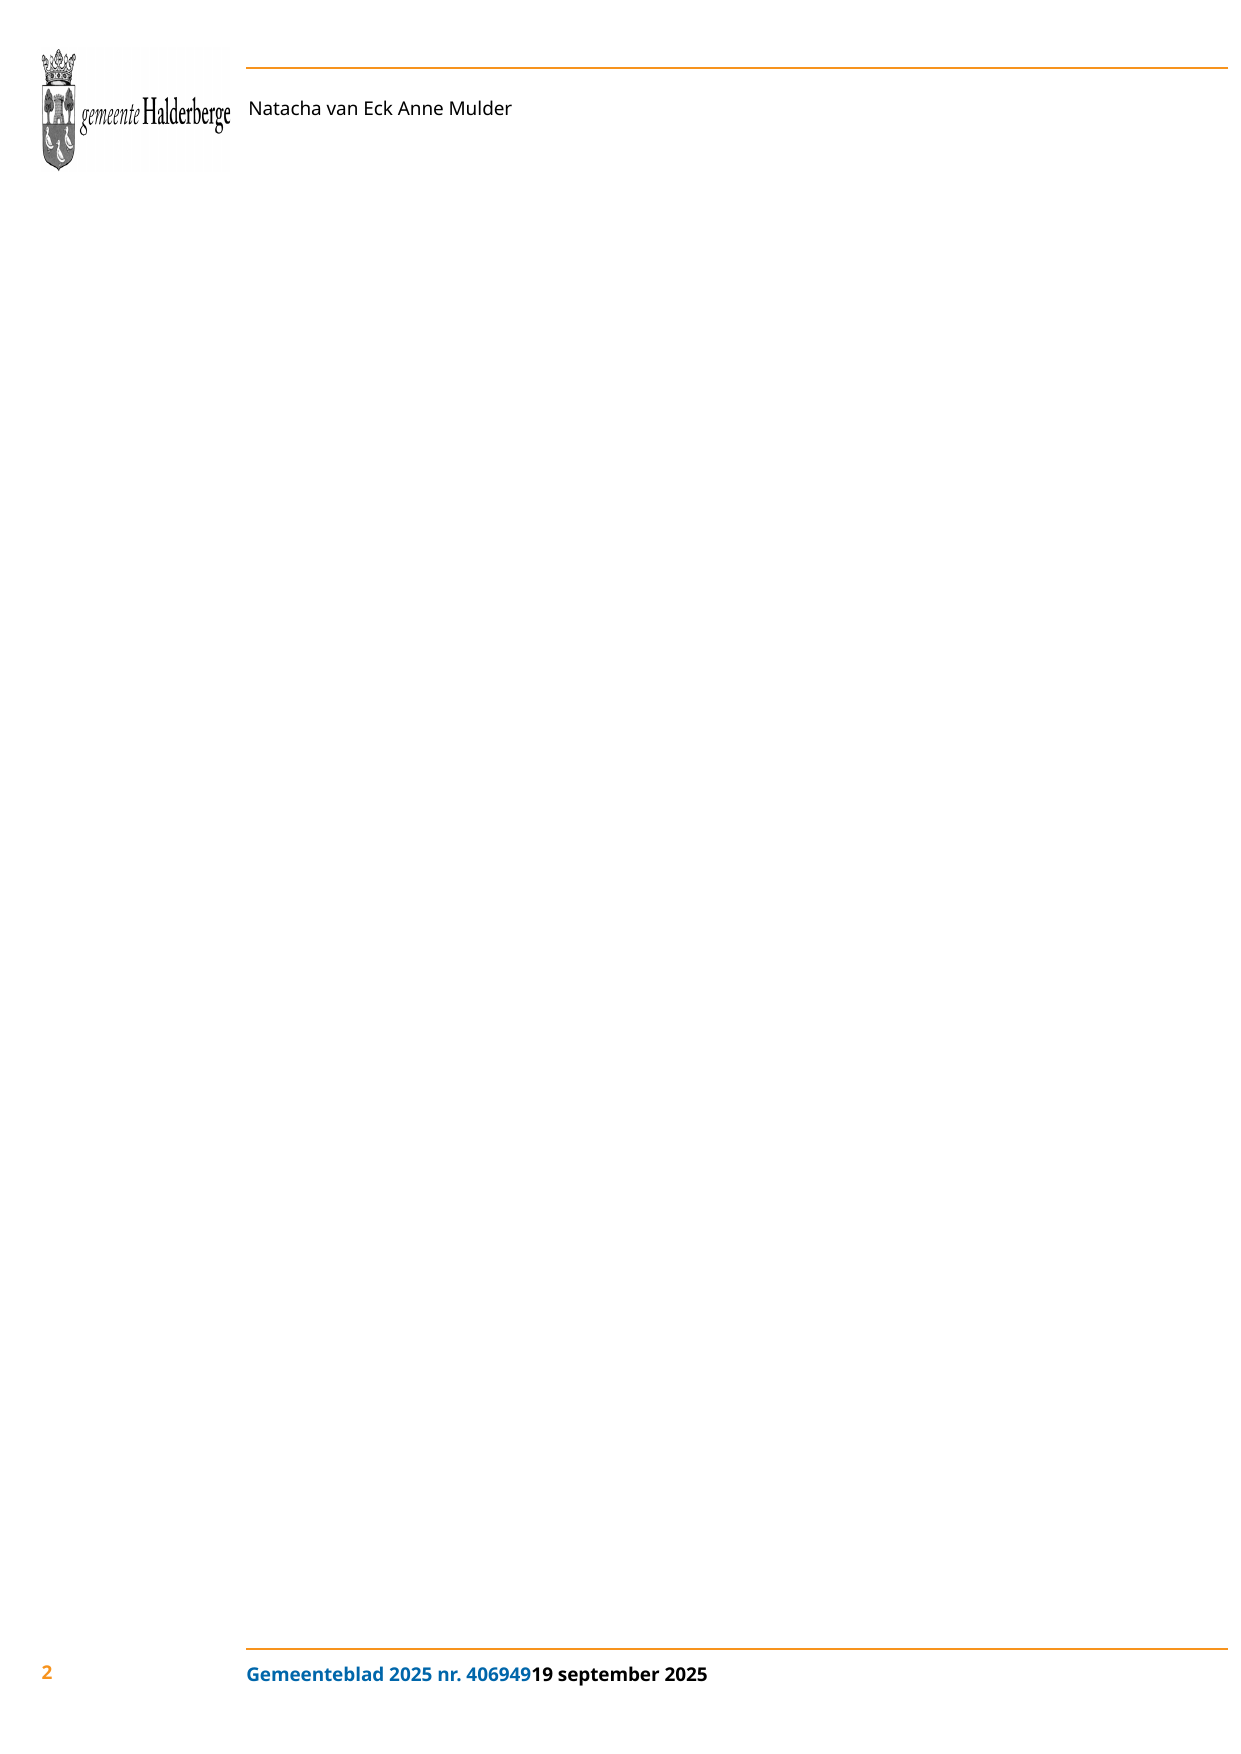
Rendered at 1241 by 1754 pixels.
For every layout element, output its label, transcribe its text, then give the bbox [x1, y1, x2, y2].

picture [41, 47, 231, 172]
text Natacha van Eck Anne Mulder [248, 95, 1152, 121]
